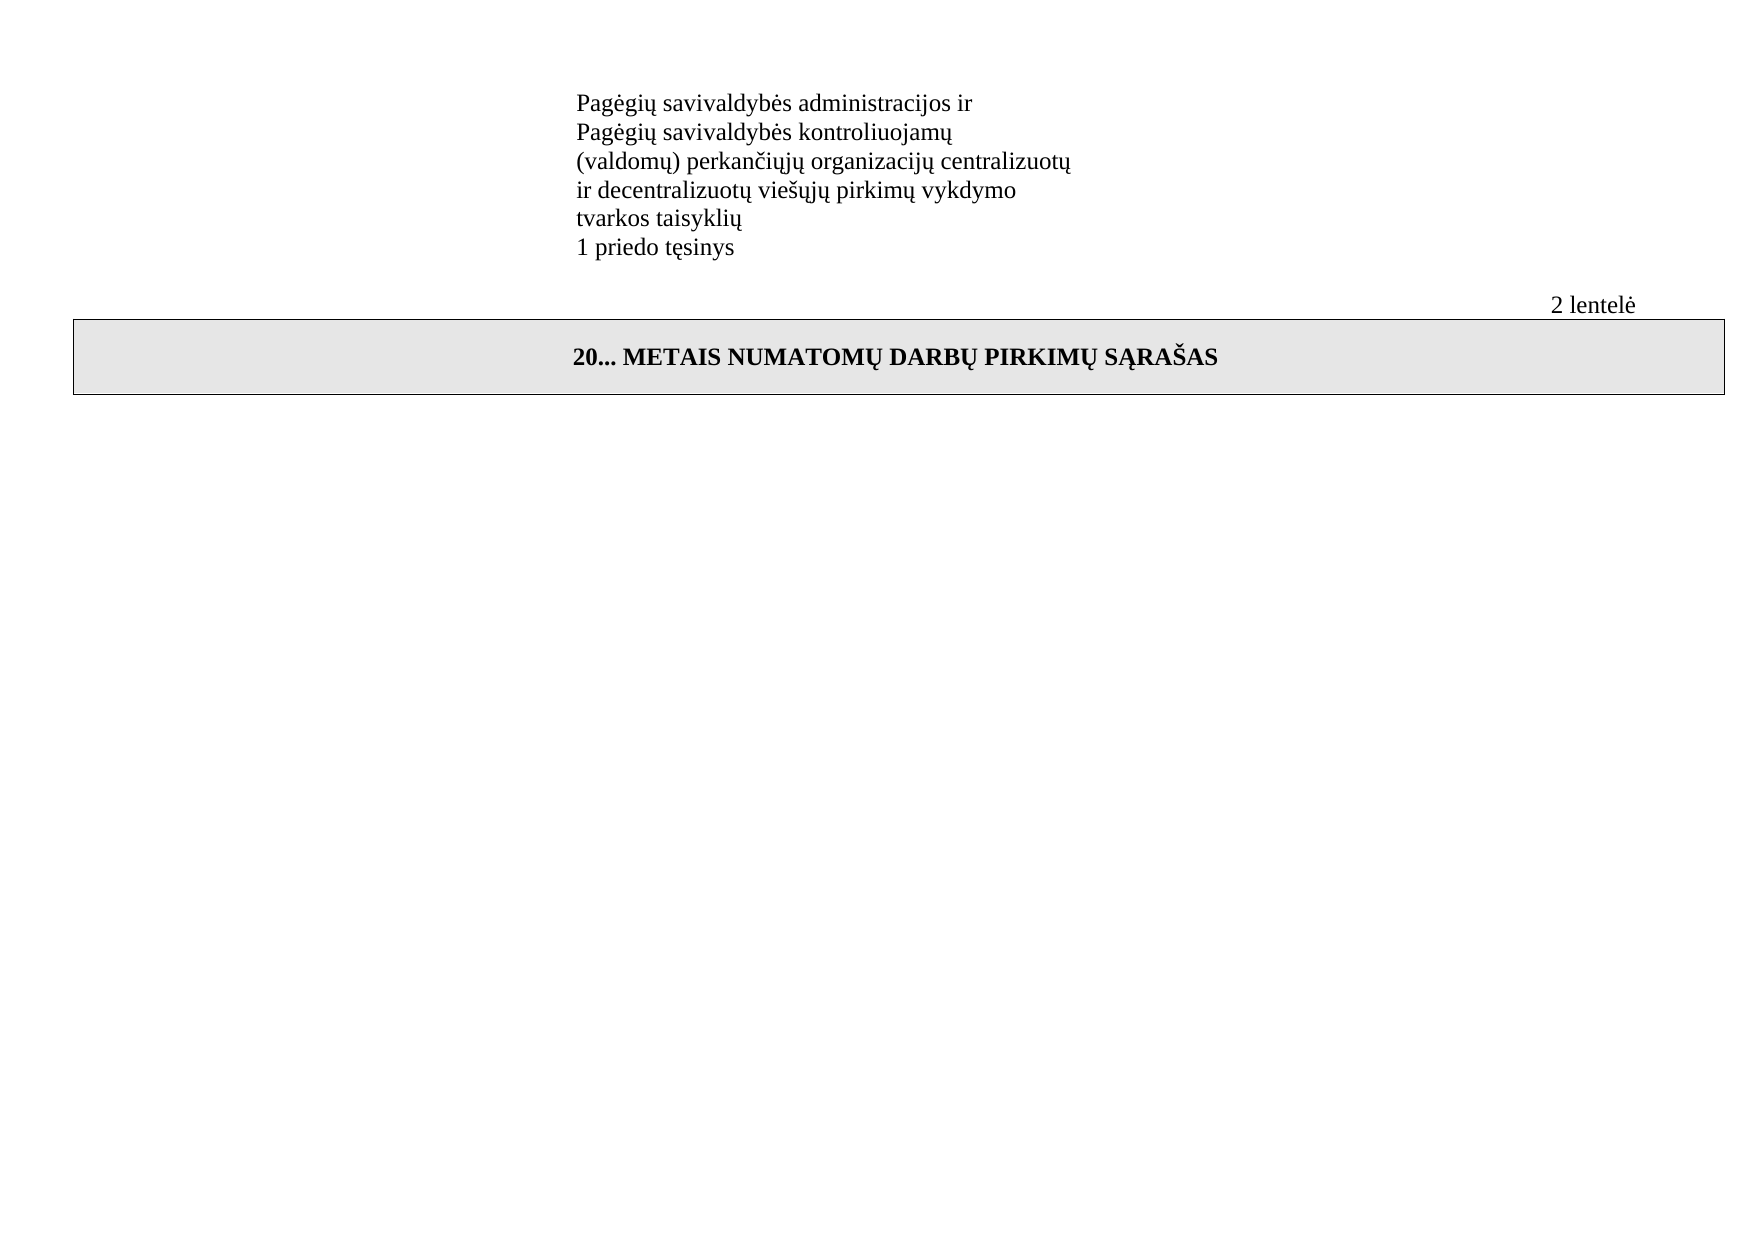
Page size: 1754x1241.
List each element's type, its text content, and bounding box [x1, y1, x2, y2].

text Pagėgių savivaldybės kontroliuojamų [576, 117, 1636, 146]
text 2 lentelė [74, 290, 1636, 318]
text 1 priedo tęsinys [576, 232, 1636, 261]
text tvarkos taisyklių [576, 203, 1636, 232]
text Pagėgių savivaldybės administracijos ir [576, 88, 1636, 117]
text (valdomų) perkančiųjų organizacijų centralizuotų [576, 146, 1636, 175]
text ir decentralizuotų viešųjų pirkimų vykdymo [576, 175, 1636, 203]
table_header 20... METAIS NUMATOMŲ DARBŲ PIRKIMŲ SĄRAŠAS [74, 320, 1724, 393]
